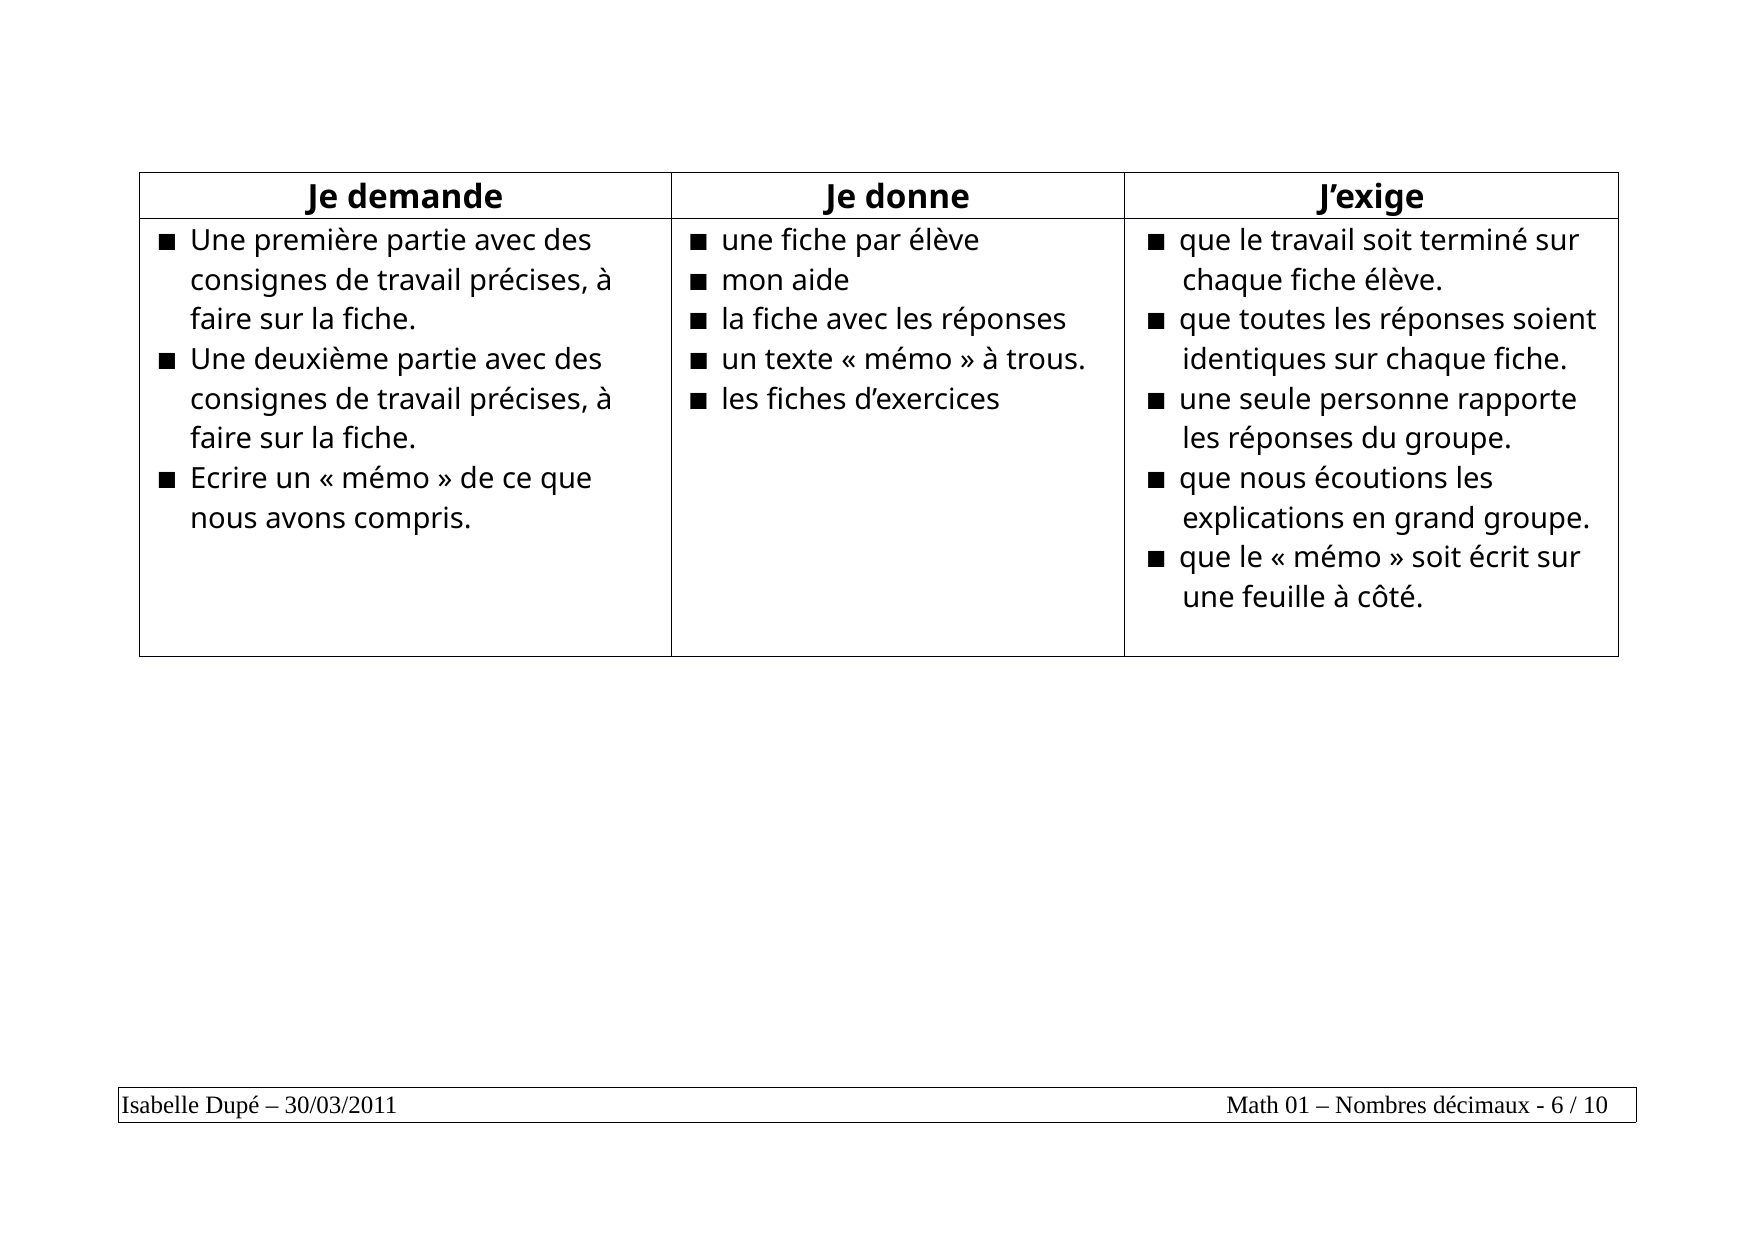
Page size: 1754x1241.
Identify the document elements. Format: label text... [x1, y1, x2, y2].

table_cell une fiche par élève mon aide la fiche avec les réponses un texte « mémo » à trous. les fiches d’exercices [672, 219, 1124, 656]
table_cell que le travail soit terminé sur chaque fiche élève. que toutes les réponses soient identiques sur chaque fiche. une seule personne rapporte les réponses du groupe. que nous écoutions les explications en grand groupe. que le « mémo » soit écrit sur une feuille à côté. [1125, 219, 1618, 656]
table_cell Une première partie avec des consignes de travail précises, à faire sur la fiche. Une deuxième partie avec des consignes de travail précises, à faire sur la fiche. Ecrire un « mémo » de ce que nous avons compris. [140, 219, 671, 656]
table_header Je donne [672, 173, 1124, 218]
table_header Je demande [140, 173, 671, 218]
table_header J’exige [1125, 173, 1618, 218]
